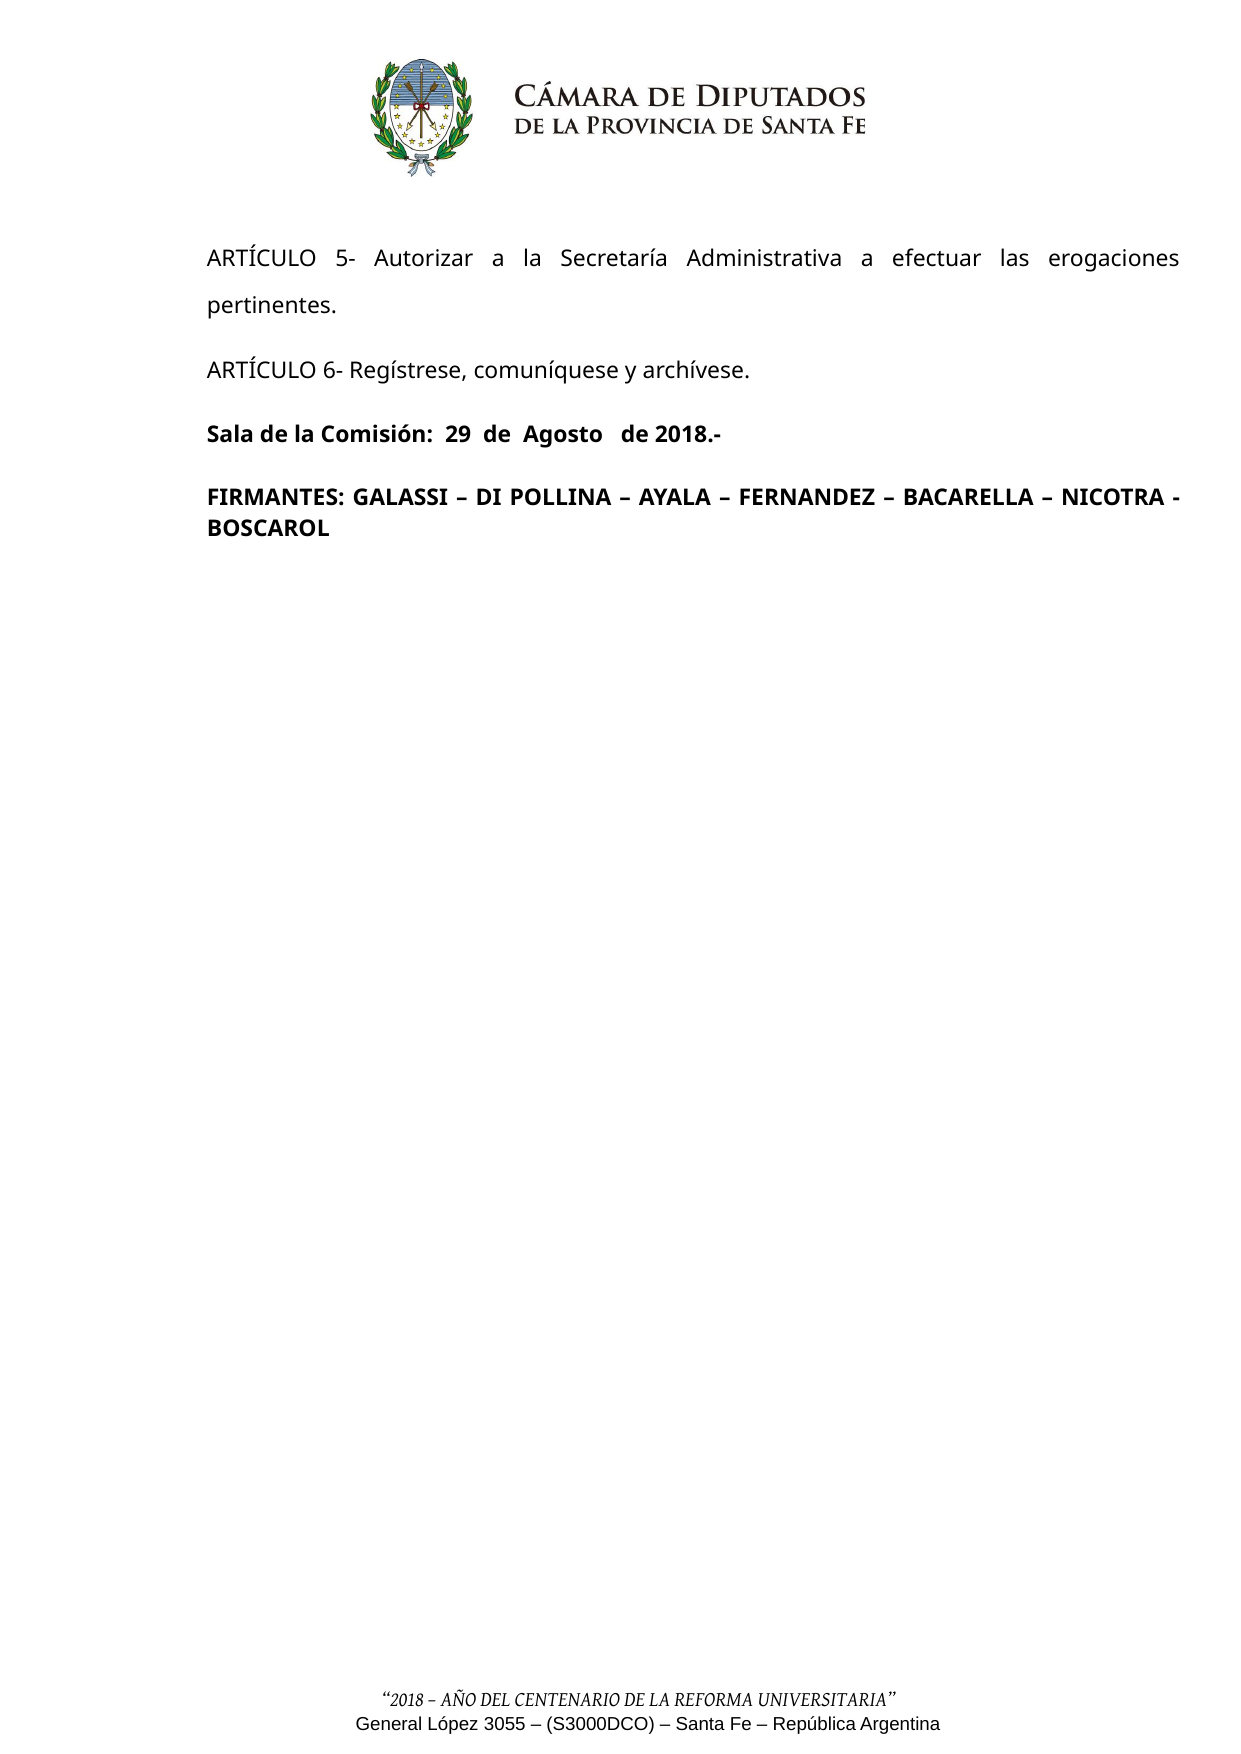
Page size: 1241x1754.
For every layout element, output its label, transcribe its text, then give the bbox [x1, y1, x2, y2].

picture [370, 59, 866, 181]
text FIRMANTES: GALASSI – DI POLLINA – AYALA – FERNANDEZ – BACARELLA – NICOTRA - BOSCAROL [207, 481, 1181, 543]
text ARTÍCULO 6- Regístrese, comuníquese y archívese. [207, 354, 1181, 385]
text Sala de la Comisión: 29 de Agosto de 2018.- [207, 418, 1181, 449]
text ARTÍCULO 5- Autorizar a la Secretaría Administrativa a efectuar las erogaciones pertinentes. [207, 242, 1181, 320]
